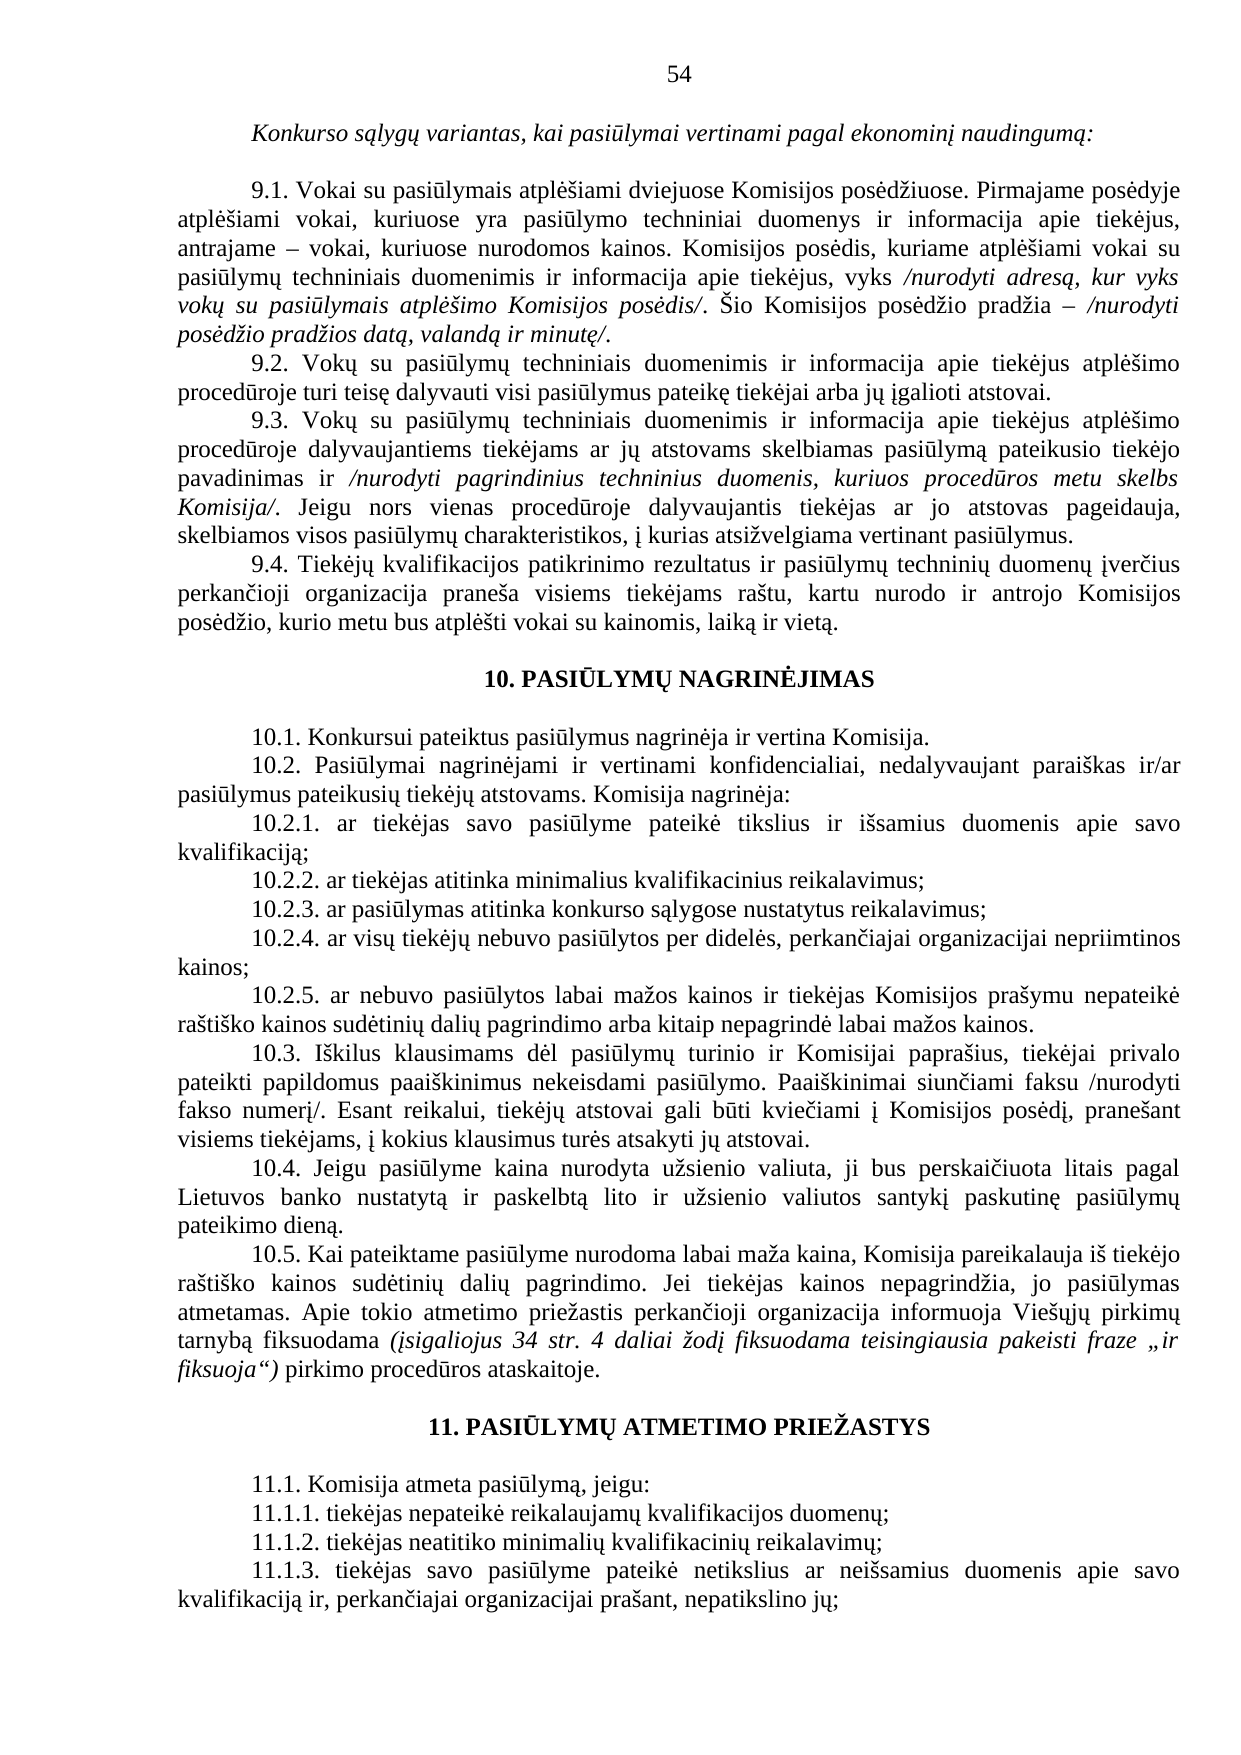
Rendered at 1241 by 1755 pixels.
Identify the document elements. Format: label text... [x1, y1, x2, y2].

text 9.1. Vokai su pasiūlymais atplėšiami dviejuose Komisijos posėdžiuose. Pirmajame posėdyje atplėšiami vokai, kuriuose yra pasiūlymo techniniai duomenys ir informacija apie tiekėjus, antrajame – vokai, kuriuose nurodomos kainos. Komisijos posėdis, kuriame atplėšiami vokai su pasiūlymų techniniais duomenimis ir informacija apie tiekėjus, vyks /nurodyti adresą, kur vyks vokų su pasiūlymais atplėšimo Komisijos posėdis/. Šio Komisijos posėdžio pradžia – /nurodyti posėdžio pradžios datą, valandą ir minutę/. [177, 176, 1181, 348]
text 10.2.5. ar nebuvo pasiūlytos labai mažos kainos ir tiekėjas Komisijos prašymu nepateikė raštiško kainos sudėtinių dalių pagrindimo arba kitaip nepagrindė labai mažos kainos. [177, 981, 1181, 1038]
text 10. PASIŪLYMŲ NAGRINĖJIMAS [177, 664, 1181, 693]
text 9.2. Vokų su pasiūlymų techniniais duomenimis ir informacija apie tiekėjus atplėšimo procedūroje turi teisę dalyvauti visi pasiūlymus pateikę tiekėjai arba jų įgalioti atstovai. [177, 348, 1181, 406]
text 10.5. Kai pateiktame pasiūlyme nurodoma labai maža kaina, Komisija pareikalauja iš tiekėjo raštiško kainos sudėtinių dalių pagrindimo. Jei tiekėjas kainos nepagrindžia, jo pasiūlymas atmetamas. Apie tokio atmetimo priežastis perkančioji organizacija informuoja Viešųjų pirkimų tarnybą fiksuodama (įsigaliojus 34 str. 4 daliai žodį fiksuodama teisingiausia pakeisti fraze „ir fiksuoja“) pirkimo procedūros ataskaitoje. [177, 1239, 1181, 1383]
text 10.2. Pasiūlymai nagrinėjami ir vertinami konfidencialiai, nedalyvaujant paraiškas ir/ar pasiūlymus pateikusių tiekėjų atstovams. Komisija nagrinėja: [177, 751, 1181, 808]
text Konkurso sąlygų variantas, kai pasiūlymai vertinami pagal ekonominį naudingumą: [177, 118, 1181, 147]
text 10.3. Iškilus klausimams dėl pasiūlymų turinio ir Komisijai paprašius, tiekėjai privalo pateikti papildomus paaiškinimus nekeisdami pasiūlymo. Paaiškinimai siunčiami faksu /nurodyti fakso numerį/. Esant reikalui, tiekėjų atstovai gali būti kviečiami į Komisijos posėdį, pranešant visiems tiekėjams, į kokius klausimus turės atsakyti jų atstovai. [177, 1038, 1181, 1153]
text 9.3. Vokų su pasiūlymų techniniais duomenimis ir informacija apie tiekėjus atplėšimo procedūroje dalyvaujantiems tiekėjams ar jų atstovams skelbiamas pasiūlymą pateikusio tiekėjo pavadinimas ir /nurodyti pagrindinius techninius duomenis, kuriuos procedūros metu skelbs Komisija/. Jeigu nors vienas procedūroje dalyvaujantis tiekėjas ar jo atstovas pageidauja, skelbiamos visos pasiūlymų charakteristikos, į kurias atsižvelgiama vertinant pasiūlymus. [177, 406, 1181, 549]
text 9.4. Tiekėjų kvalifikacijos patikrinimo rezultatus ir pasiūlymų techninių duomenų įverčius perkančioji organizacija praneša visiems tiekėjams raštu, kartu nurodo ir antrojo Komisijos posėdžio, kurio metu bus atplėšti vokai su kainomis, laiką ir vietą. [177, 549, 1181, 636]
text 10.2.4. ar visų tiekėjų nebuvo pasiūlytos per didelės, perkančiajai organizacijai nepriimtinos kainos; [177, 923, 1181, 981]
text 11.1.2. tiekėjas neatitiko minimalių kvalifikacinių reikalavimų; [177, 1527, 1181, 1556]
text 10.2.2. ar tiekėjas atitinka minimalius kvalifikacinius reikalavimus; [177, 866, 1181, 894]
text 10.2.3. ar pasiūlymas atitinka konkurso sąlygose nustatytus reikalavimus; [177, 894, 1181, 923]
text 11. PASIŪLYMŲ ATMETIMO PRIEŽASTYS [177, 1412, 1181, 1441]
text 10.2.1. ar tiekėjas savo pasiūlyme pateikė tikslius ir išsamius duomenis apie savo kvalifikaciją; [177, 808, 1181, 866]
text 10.4. Jeigu pasiūlyme kaina nurodyta užsienio valiuta, ji bus perskaičiuota litais pagal Lietuvos banko nustatytą ir paskelbtą lito ir užsienio valiutos santykį paskutinę pasiūlymų pateikimo dieną. [177, 1153, 1181, 1239]
text 11.1.3. tiekėjas savo pasiūlyme pateikė netikslius ar neišsamius duomenis apie savo kvalifikaciją ir, perkančiajai organizacijai prašant, nepatikslino jų; [177, 1556, 1181, 1613]
text 11.1. Komisija atmeta pasiūlymą, jeigu: [177, 1469, 1181, 1498]
text 10.1. Konkursui pateiktus pasiūlymus nagrinėja ir vertina Komisija. [177, 722, 1181, 751]
text 11.1.1. tiekėjas nepateikė reikalaujamų kvalifikacijos duomenų; [177, 1498, 1181, 1527]
